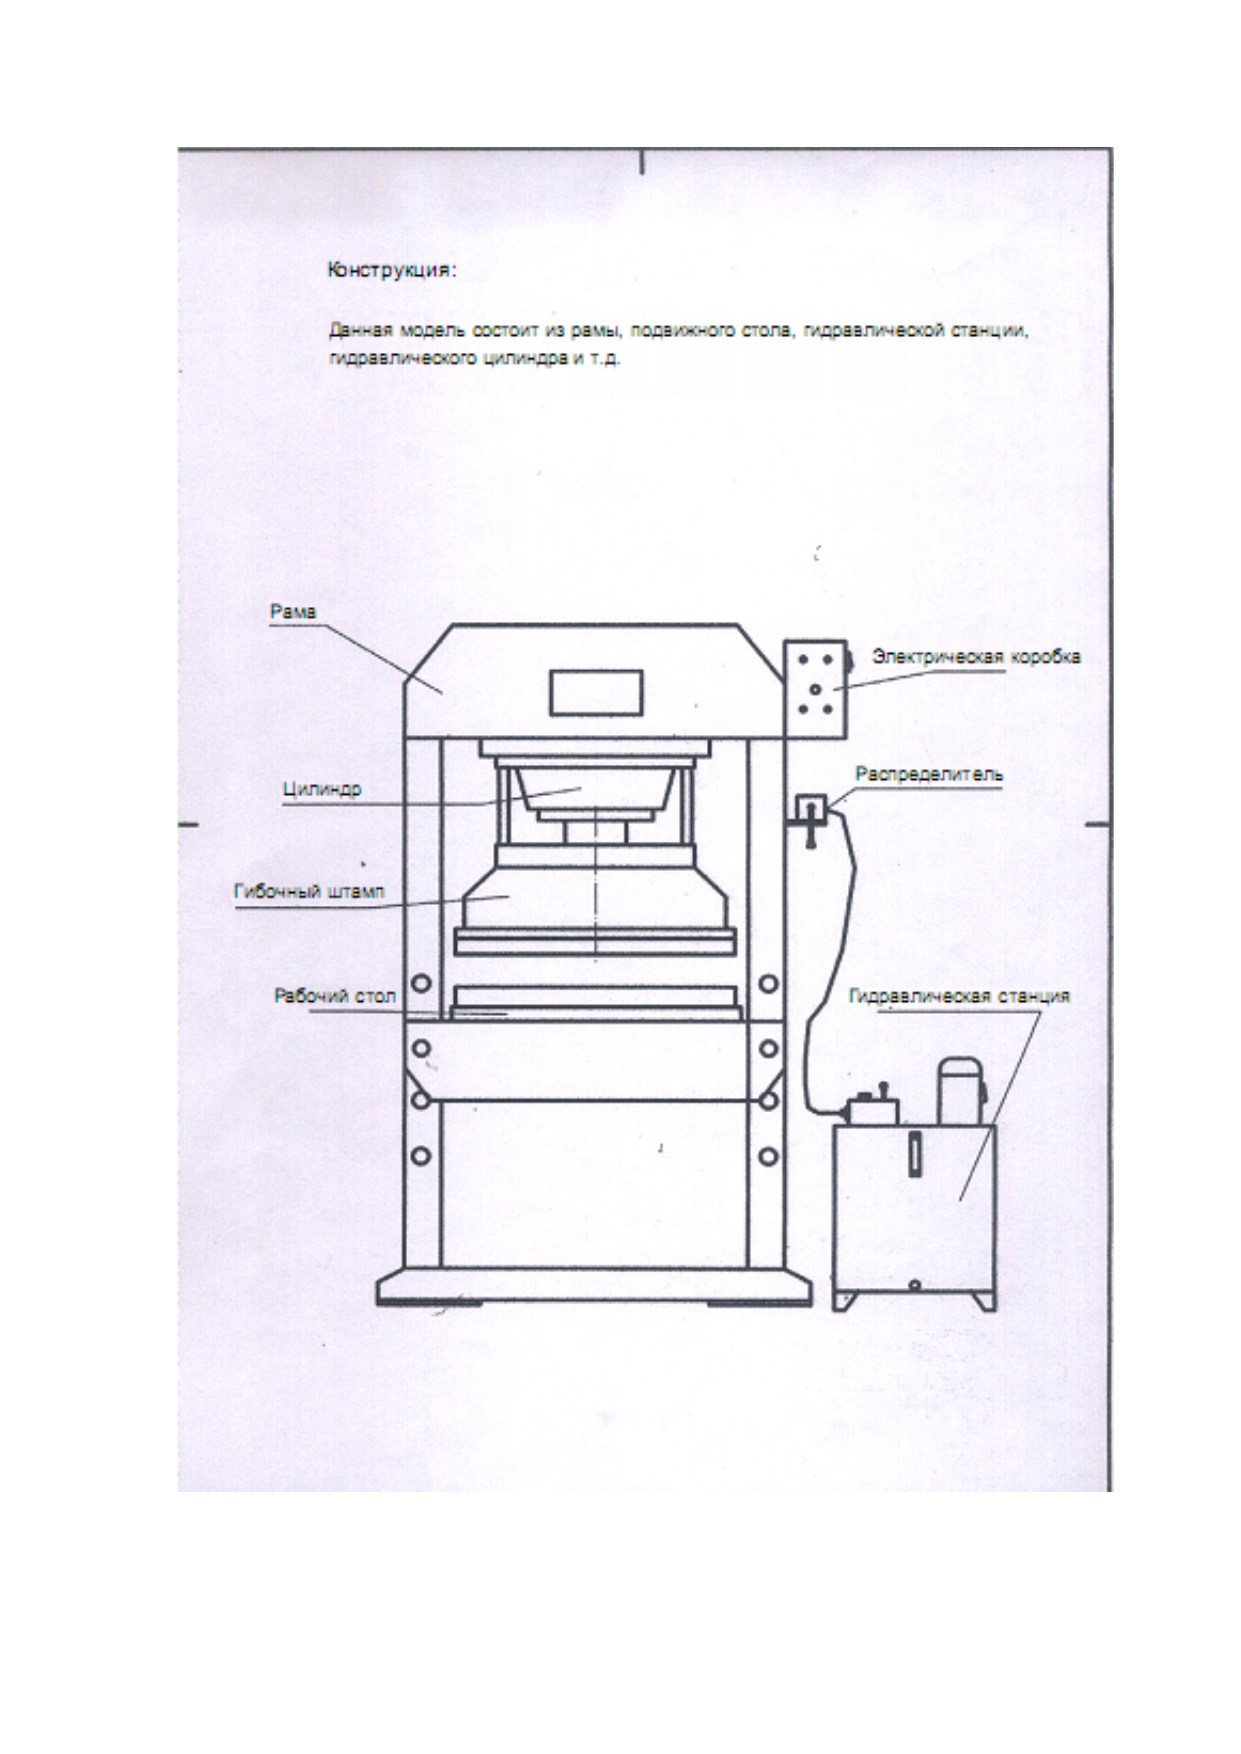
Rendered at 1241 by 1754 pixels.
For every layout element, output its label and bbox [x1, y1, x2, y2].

picture [174, 147, 1114, 1492]
